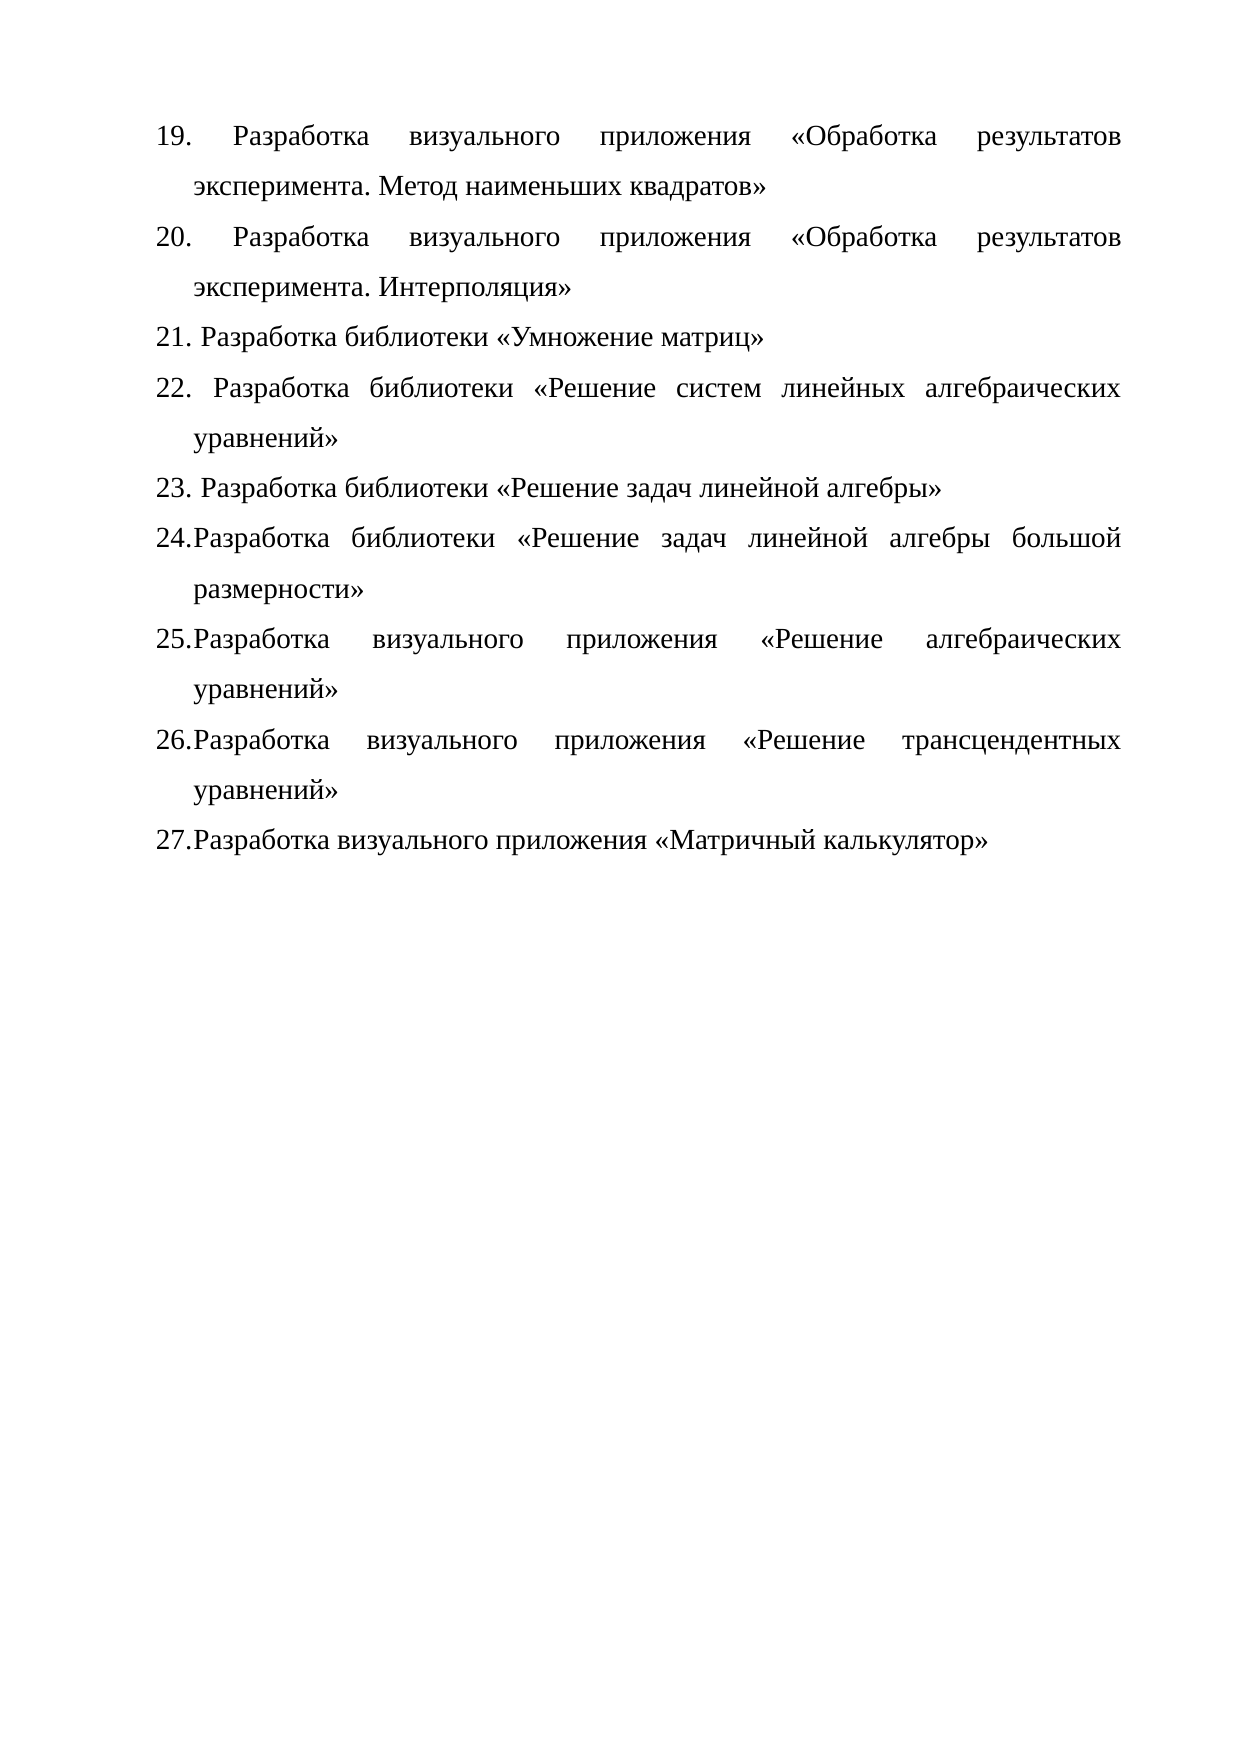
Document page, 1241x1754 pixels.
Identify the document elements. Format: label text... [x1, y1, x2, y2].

list Разработка библиотеки «Решение систем линейных алгебраических уравнений» [156, 370, 1122, 453]
list Разработка библиотеки «Решение задач линейной алгебры большой размерности» [156, 521, 1122, 604]
list Разработка библиотеки «Решение задач линейной алгебры» [156, 470, 1122, 504]
list Разработка библиотеки «Умножение матриц» [156, 319, 1122, 353]
list Разработка визуального приложения «Матричный калькулятор» [156, 822, 1122, 856]
list Разработка визуального приложения «Решение трансцендентных уравнений» [156, 722, 1122, 806]
list Разработка визуального приложения «Обработка результатов эксперимента. Интерполяция» [156, 219, 1122, 303]
list Разработка визуального приложения «Обработка результатов эксперимента. Метод наименьших квадратов» [156, 118, 1122, 202]
list Разработка визуального приложения «Решение алгебраических уравнений» [156, 621, 1122, 705]
